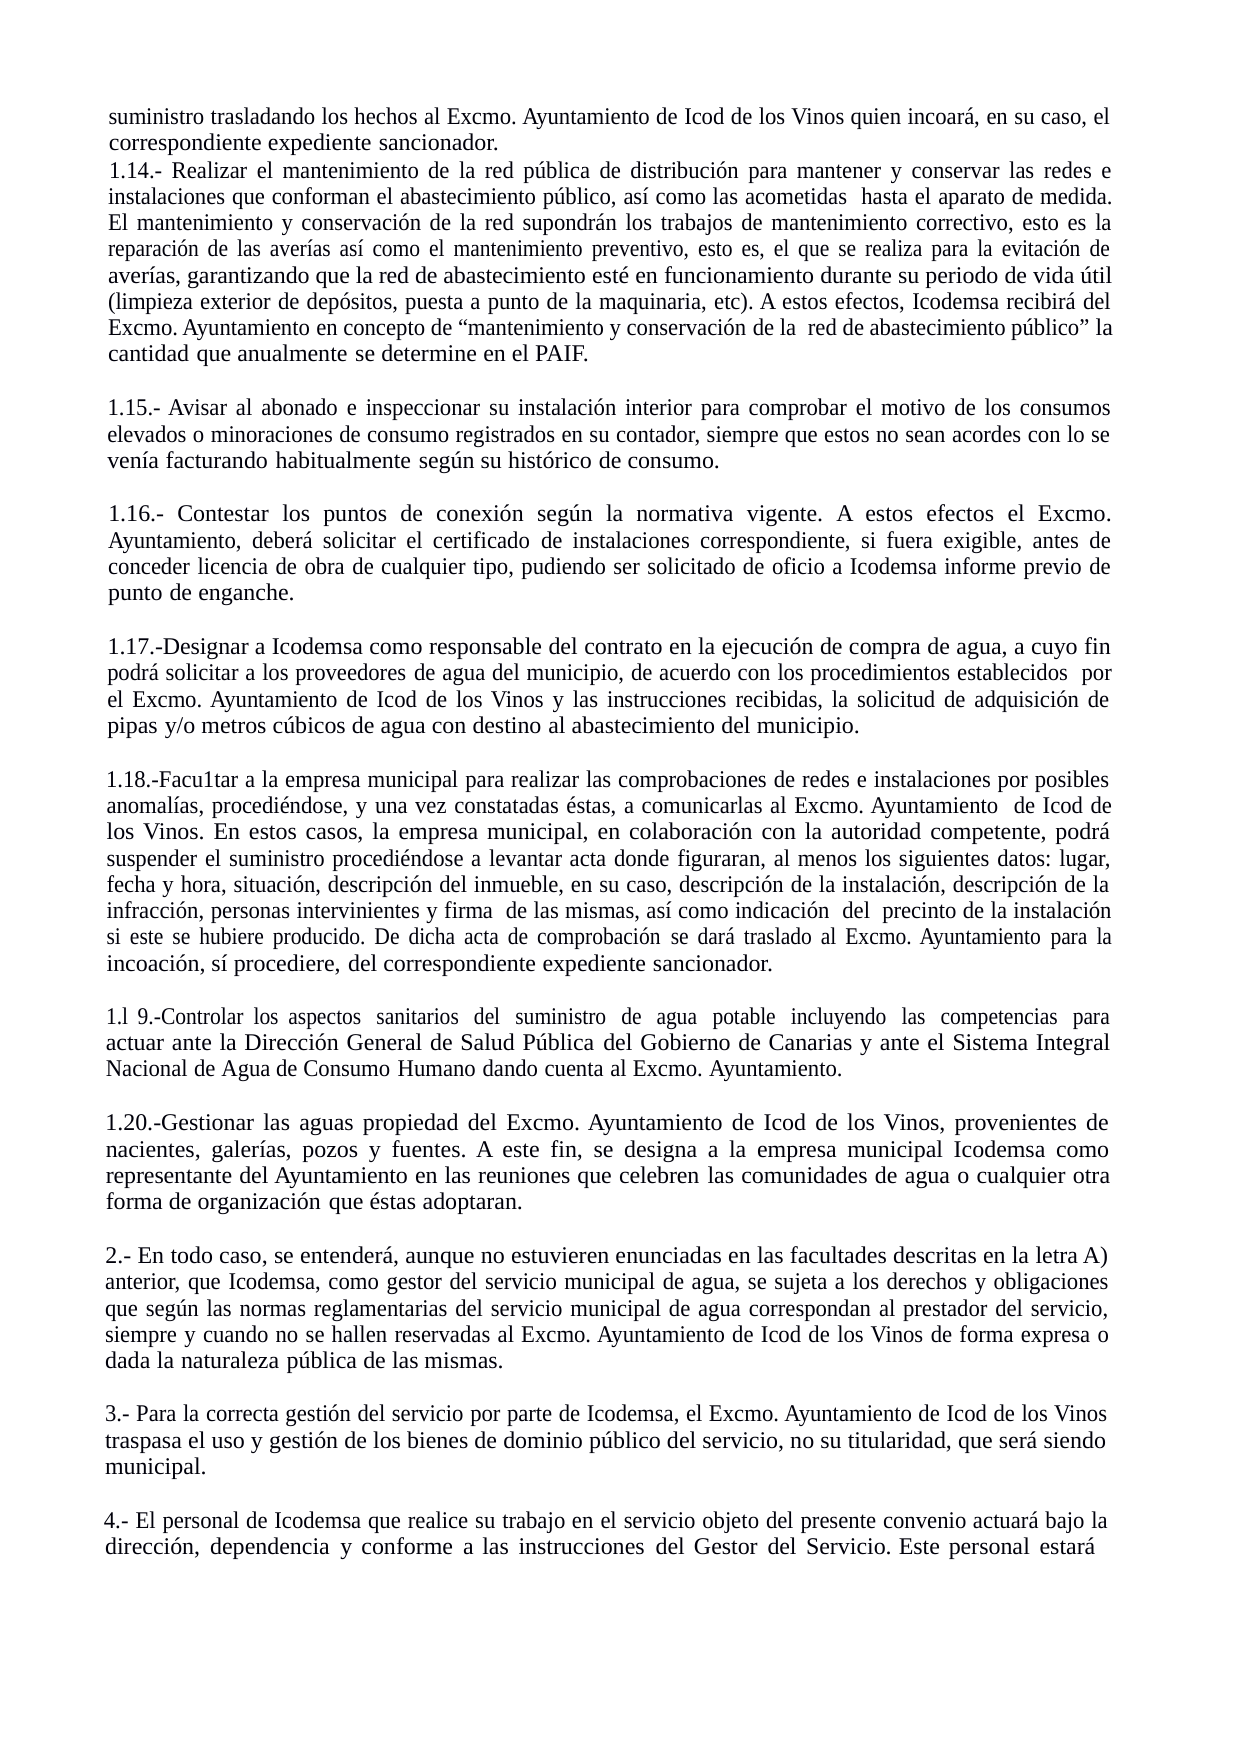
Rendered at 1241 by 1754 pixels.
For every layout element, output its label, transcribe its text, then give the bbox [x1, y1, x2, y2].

text 1.20.-Gestionar las aguas propiedad del Excmo. Ayuntamiento de Icod de los Vinos, provenientes de nacientes, galerías, pozos y fuentes. A este fin, se designa a la empresa municipal Icodemsa como representante del Ayuntamiento en las reuniones que celebren las comunidades de agua o cualquier otra forma de organización que éstas adoptaran. [105, 1108, 1111, 1215]
text suministro trasladando los hechos al Excmo. Ayuntamiento de Icod de los Vinos quien incoará, en su caso, el correspondiente expediente sancionador. [108, 102, 1112, 156]
text 1.16.- Contestar los puntos de conexión según la normativa vigente. A estos efectos el Excmo. Ayuntamiento, deberá solicitar el certificado de instalaciones correspondiente, si fuera exigible, antes de conceder licencia de obra de cualquier tipo, pudiendo ser solicitado de oficio a Icodemsa informe previo de punto de enganche. [108, 499, 1112, 606]
text 3.- Para la correcta gestión del servicio por parte de Icodemsa, el Excmo. Ayuntamiento de Icod de los Vinos traspasa el uso y gestión de los bienes de dominio público del servicio, no su titularidad, que será siendo municipal. [105, 1399, 1109, 1479]
text 2.- En todo caso, se entenderá, aunque no estuvieren enunciadas en las facultades descritas en la letra A) anterior, que Icodemsa, como gestor del servicio municipal de agua, se sujeta a los derechos y obligaciones que según las normas reglamentarias del servicio municipal de agua correspondan al prestador del servicio, siempre y cuando no se hallen reservadas al Excmo. Ayuntamiento de Icod de los Vinos de forma expresa o dada la naturaleza pública de las mismas. [105, 1241, 1111, 1374]
text 1.15.- Avisar al abonado e inspeccionar su instalación interior para comprobar el motivo de los consumos elevados o minoraciones de consumo registrados en su contador, siempre que estos no sean acordes con lo se venía facturando habitualmente según su histórico de consumo. [107, 393, 1113, 473]
text 1.18.-Facu1tar a la empresa municipal para realizar las comprobaciones de redes e instalaciones por posibles anomalías, procediéndose, y una vez constatadas éstas, a comunicarlas al Excmo. Ayuntamiento de Icod de los Vinos. En estos casos, la empresa municipal, en colaboración con la autoridad competente, podrá suspender el suministro procediéndose a levantar acta donde figuraran, al menos los siguientes datos: lugar, fecha y hora, situación, descripción del inmueble, en su caso, descripción de la instalación, descripción de la infracción, personas intervinientes y firma de las mismas, así como indicación del precinto de la instalación si este se hubiere producido. De dicha acta de comprobación se dará traslado al Excmo. Ayuntamiento para la incoación, sí procediere, del correspondiente expediente sancionador. [106, 765, 1112, 976]
text 4.- El personal de Icodemsa que realice su trabajo en el servicio objeto del presente convenio actuará bajo la dirección, dependencia y conforme a las instrucciones del Gestor del Servicio. Este personal estará [104, 1506, 1110, 1559]
text 1.14.- Realizar el mantenimiento de la red pública de distribución para mantener y conservar las redes e instalaciones que conforman el abastecimiento público, así como las acometidas hasta el aparato de medida. El mantenimiento y conservación de la red supondrán los trabajos de mantenimiento correctivo, esto es la reparación de las averías así como el mantenimiento preventivo, esto es, el que se realiza para la evitación de averías, garantizando que la red de abastecimiento esté en funcionamiento durante su periodo de vida útil (limpieza exterior de depósitos, puesta a punto de la maquinaria, etc). A estos efectos, Icodemsa recibirá del Excmo. Ayuntamiento en concepto de “mantenimiento y conservación de la red de abastecimiento público” la cantidad que anualmente se determine en el PAIF. [108, 156, 1113, 367]
text 1.l 9.-Controlar los aspectos sanitarios del suministro de agua potable incluyendo las competencias para actuar ante la Dirección General de Salud Pública del Gobierno de Canarias y ante el Sistema Integral Nacional de Agua de Consumo Humano dando cuenta al Excmo. Ayuntamiento. [106, 1002, 1111, 1082]
text 1.17.-Designar a Icodemsa como responsable del contrato en la ejecución de compra de agua, a cuyo fin podrá solicitar a los proveedores de agua del municipio, de acuerdo con los procedimientos establecidos por el Excmo. Ayuntamiento de Icod de los Vinos y las instrucciones recibidas, la solicitud de adquisición de pipas y/o metros cúbicos de agua con destino al abastecimiento del municipio. [107, 632, 1112, 738]
